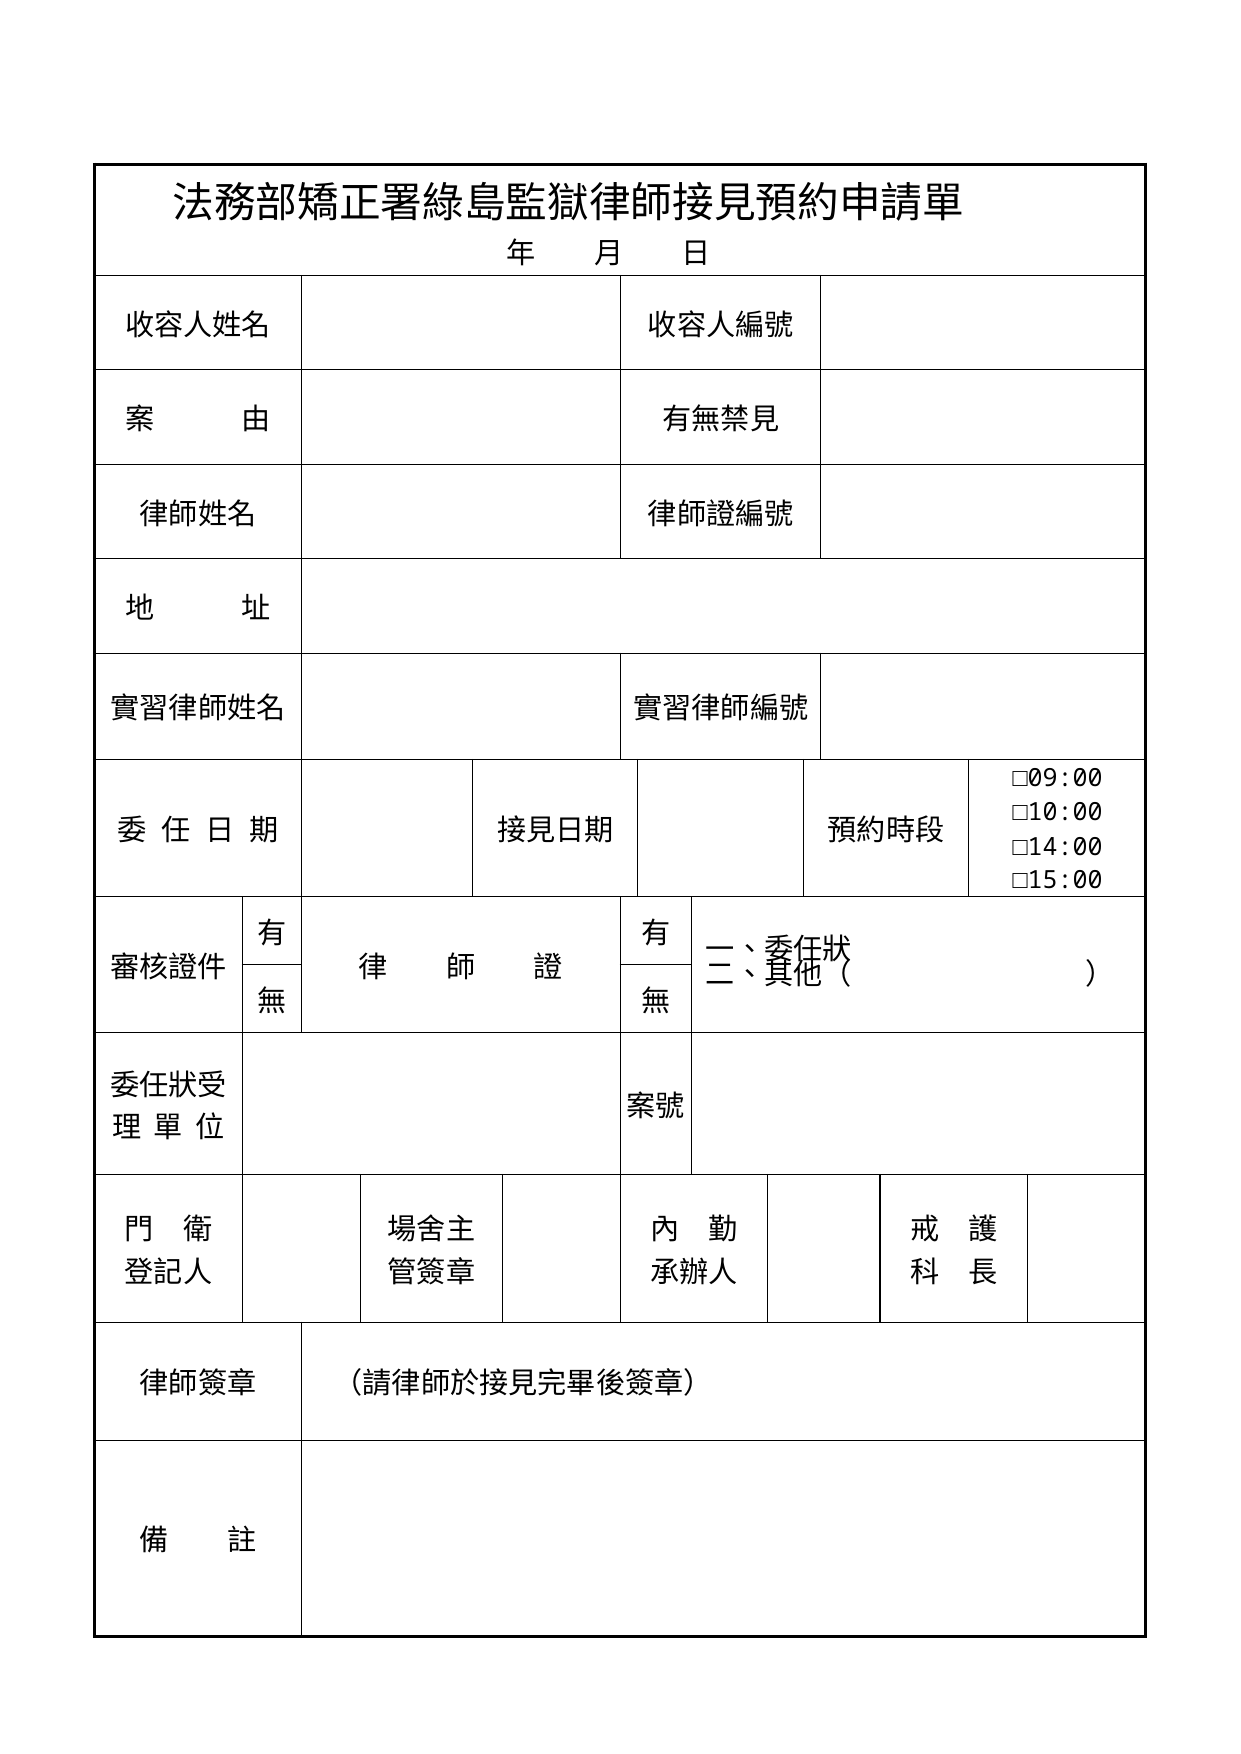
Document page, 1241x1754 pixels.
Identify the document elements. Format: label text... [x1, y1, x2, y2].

table_cell 案 由 [96, 370, 301, 464]
table_cell [302, 1441, 1144, 1634]
table_cell 有無禁見 [621, 370, 820, 464]
table_cell [302, 559, 1144, 653]
table_cell 律 師 證 [302, 897, 620, 1032]
table_cell 內 勤 承辦人 [621, 1175, 767, 1322]
table_cell 預約時段 [804, 760, 968, 896]
table_cell [302, 276, 620, 369]
table_cell [243, 1175, 360, 1322]
table_cell [243, 1033, 620, 1174]
table_cell 律師姓名 [96, 465, 301, 558]
table_cell [503, 1175, 620, 1322]
table_cell 門 衛 登記人 [96, 1175, 242, 1322]
table_cell [302, 465, 620, 558]
table_cell （請律師於接見完畢後簽章） [302, 1323, 1144, 1440]
table_cell 戒 護 科 長 [881, 1175, 1027, 1322]
table_cell □09:00 □10:00 □14:00 □15:00 [969, 760, 1144, 896]
table_cell 備 註 [96, 1441, 301, 1634]
table_cell 地 址 [96, 559, 301, 653]
table_cell 實習律師編號 [621, 654, 820, 759]
table_cell [821, 276, 1144, 369]
table_cell [1028, 1175, 1144, 1322]
table_cell 收容人姓名 [96, 276, 301, 369]
table_cell 實習律師姓名 [96, 654, 301, 759]
table_cell 一、委任狀 二、其他（ ） [692, 897, 1144, 1032]
table_cell 審核證件 [96, 897, 242, 1032]
table_cell 無 [243, 965, 301, 1032]
table_cell [821, 370, 1144, 464]
table_cell [302, 760, 472, 896]
table_cell 無 [621, 965, 691, 1032]
table_cell 委 任 日 期 [96, 760, 301, 896]
table_cell [821, 654, 1144, 759]
table_cell [302, 654, 620, 759]
table_cell 接見日期 [473, 760, 637, 896]
table_cell [821, 465, 1144, 558]
table_cell 收容人編號 [621, 276, 820, 369]
table_cell [768, 1175, 879, 1322]
table_cell 委任狀受理單位 [96, 1033, 242, 1174]
table_cell [692, 1033, 1144, 1174]
table_cell 案號 [621, 1033, 691, 1174]
table_cell 有 [621, 897, 691, 964]
table_header 法務部矯正署綠島監獄律師接見預約申請單 年 月 日 [96, 166, 1144, 275]
table_cell 律師簽章 [96, 1323, 301, 1440]
table_cell [638, 760, 803, 896]
table_cell 有 [243, 897, 301, 964]
table_cell 律師證編號 [621, 465, 820, 558]
table_cell 場舍主 管簽章 [361, 1175, 502, 1322]
table_cell [302, 370, 620, 464]
